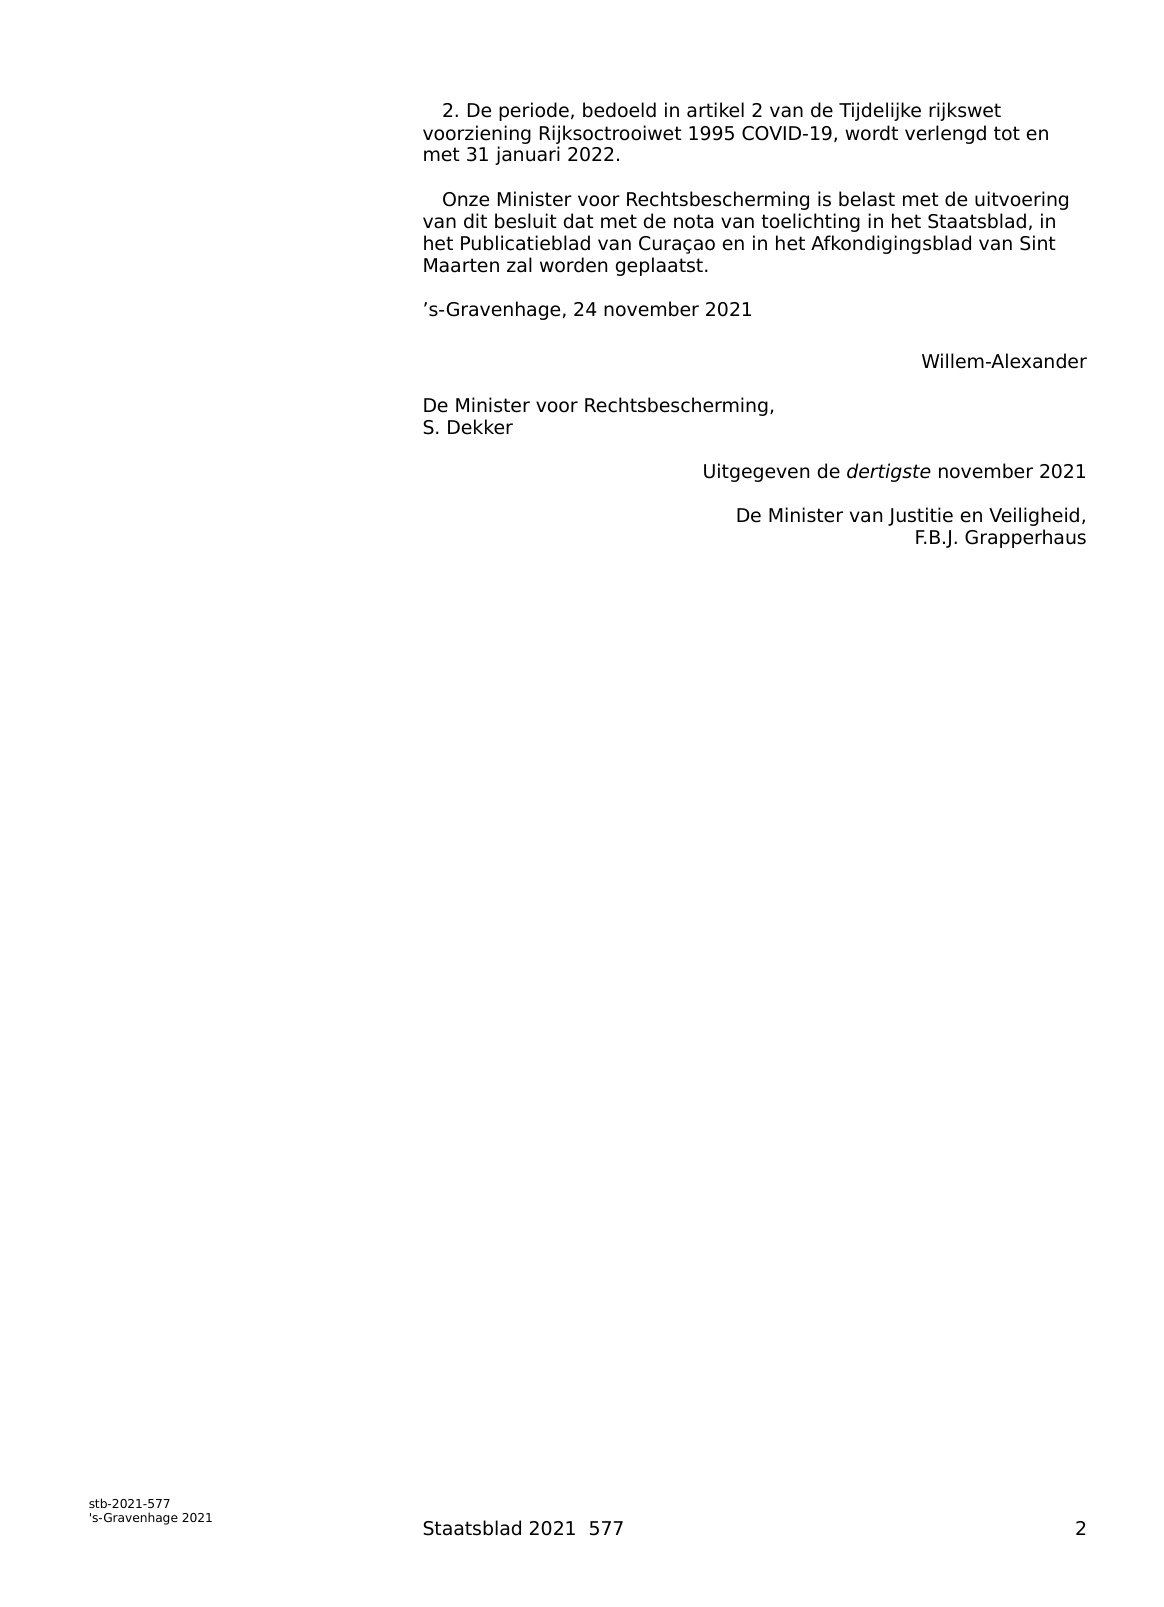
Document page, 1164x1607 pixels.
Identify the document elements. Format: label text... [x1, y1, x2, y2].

text ’s-Gravenhage, 24 november 2021 [422, 299, 1087, 321]
text stb-2021-577 [88, 1497, 323, 1511]
text Onze Minister voor Rechtsbescherming is belast met de uitvoering van dit besluit dat met de nota van toelichting in het Staatsblad, in het Publicatieblad van Curaçao en in het Afkondigingsblad van Sint Maarten zal worden geplaatst. [422, 188, 1087, 276]
text 2. De periode, bedoeld in artikel 2 van de Tijdelijke rijkswet voorziening Rijksoctrooiwet 1995 COVID-19, wordt verlengd tot en met 31 januari 2022. [422, 100, 1087, 166]
text De Minister van Justitie en Veiligheid, F.B.J. Grapperhaus [422, 505, 1087, 549]
text 's-Gravenhage 2021 [88, 1511, 323, 1525]
text Willem-Alexander [422, 351, 1087, 373]
text De Minister voor Rechtsbescherming, S. Dekker [422, 395, 1087, 439]
text Uitgegeven de dertigste november 2021 [422, 461, 1087, 483]
